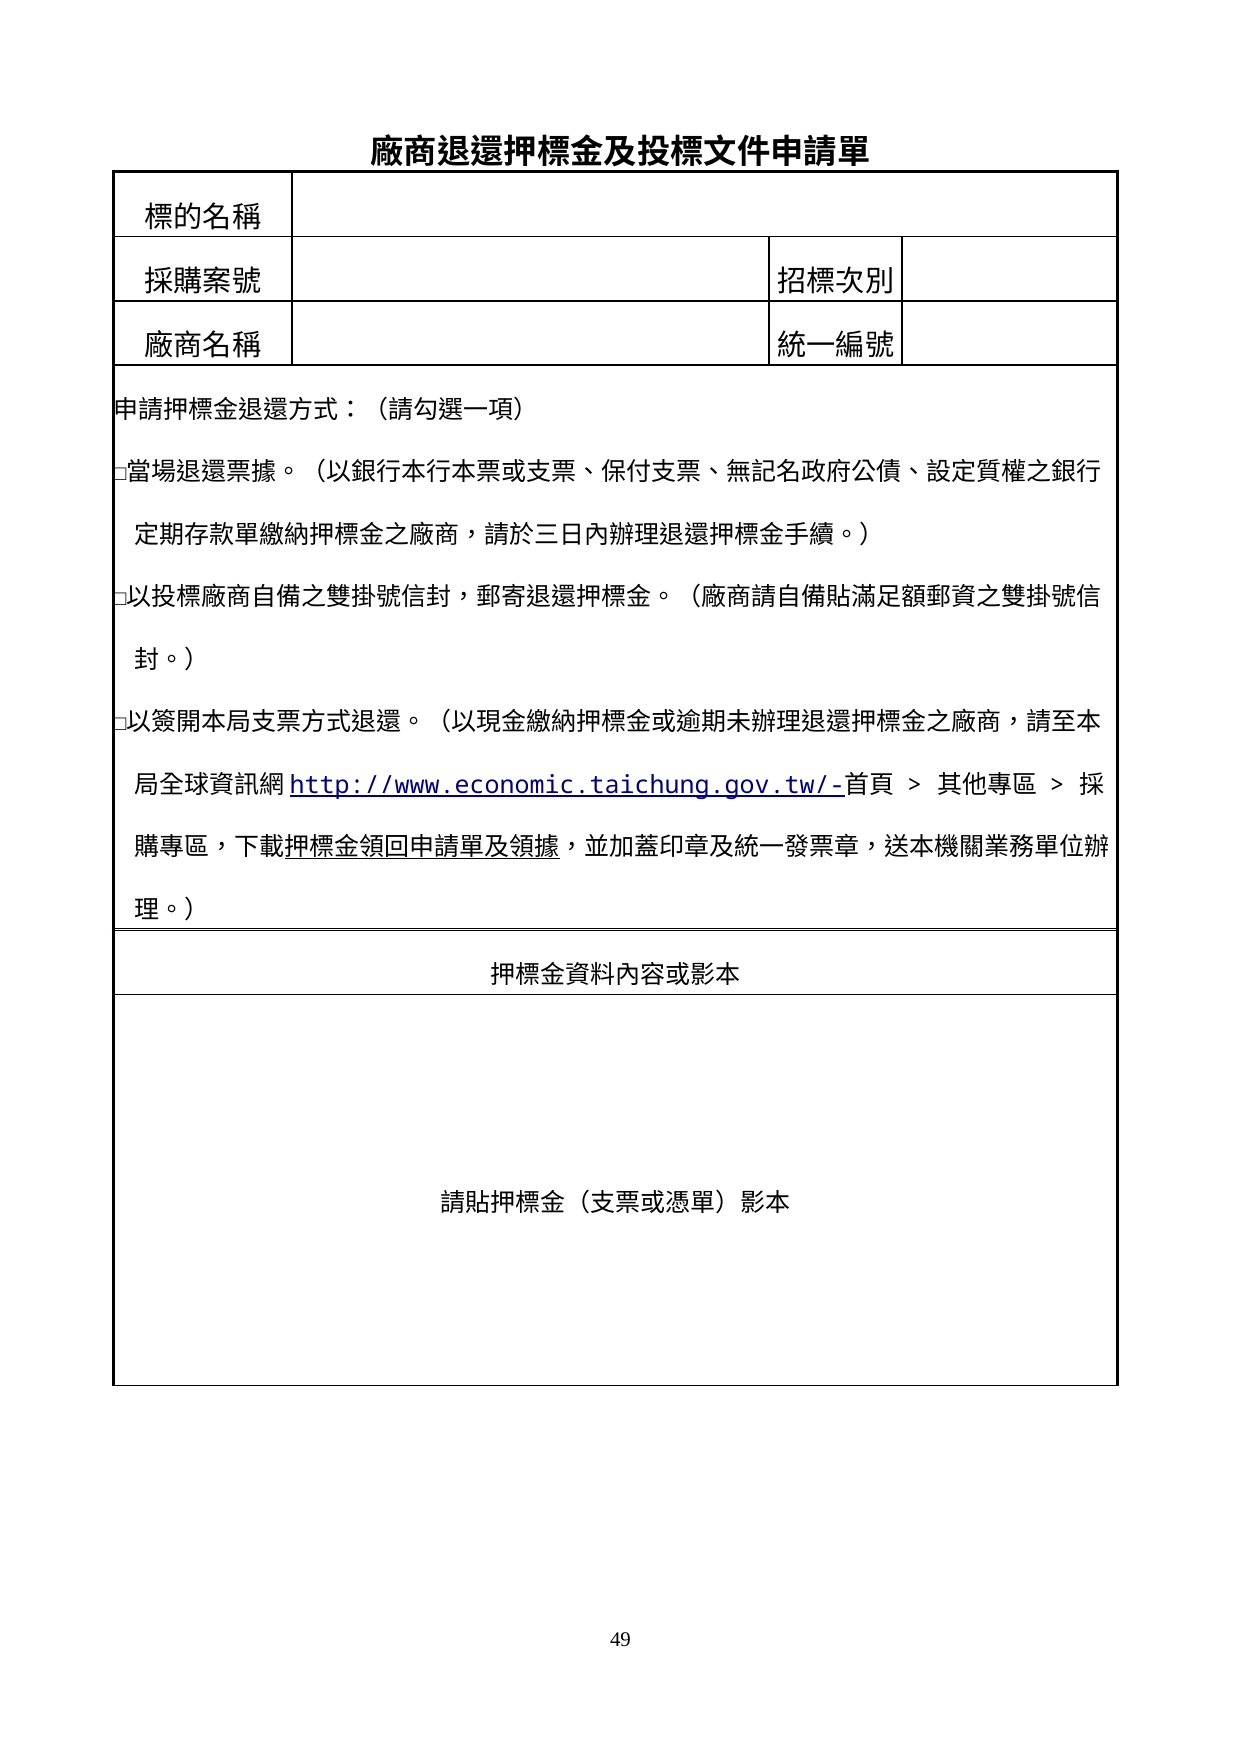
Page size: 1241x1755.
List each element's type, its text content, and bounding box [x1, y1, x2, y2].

table_cell 招標次別 [770, 237, 901, 300]
table_cell [293, 302, 768, 364]
table_cell 申請押標金退還方式：（請勾選一項） □當場退還票據。（以銀行本行本票或支票、保付支票、無記名政府公債、設定質權之銀行定期存款單繳納押標金之廠商，請於三日內辦理退還押標金手續。） □以投標廠商自備之雙掛號信封，郵寄退還押標金。（廠商請自備貼滿足額郵資之雙掛號信封。） □以簽開本局支票方式退還。（以現金繳納押標金或逾期未辦理退還押標金之廠商，請至本局全球資訊網http://www.economic.taichung.gov.tw/-首頁 > 其他專區 > 採購專區，下載押標金領回申請單及領據，並加蓋印章及統一發票章，送本機關業務單位辦理。） [115, 366, 1116, 928]
table_cell [903, 302, 1116, 364]
table_cell 廠商名稱 [115, 302, 291, 364]
table_cell 採購案號 [115, 237, 291, 300]
table_header 標的名稱 [115, 173, 291, 236]
table_cell 押標金資料內容或影本 [115, 931, 1116, 994]
table_header [293, 173, 1116, 236]
table_cell 請貼押標金（支票或憑單）影本 [115, 995, 1116, 1384]
table_cell [903, 237, 1116, 300]
text 廠商退還押標金及投標文件申請單 [130, 108, 1110, 170]
table_cell [293, 237, 768, 300]
table_cell 統一編號 [770, 302, 901, 364]
